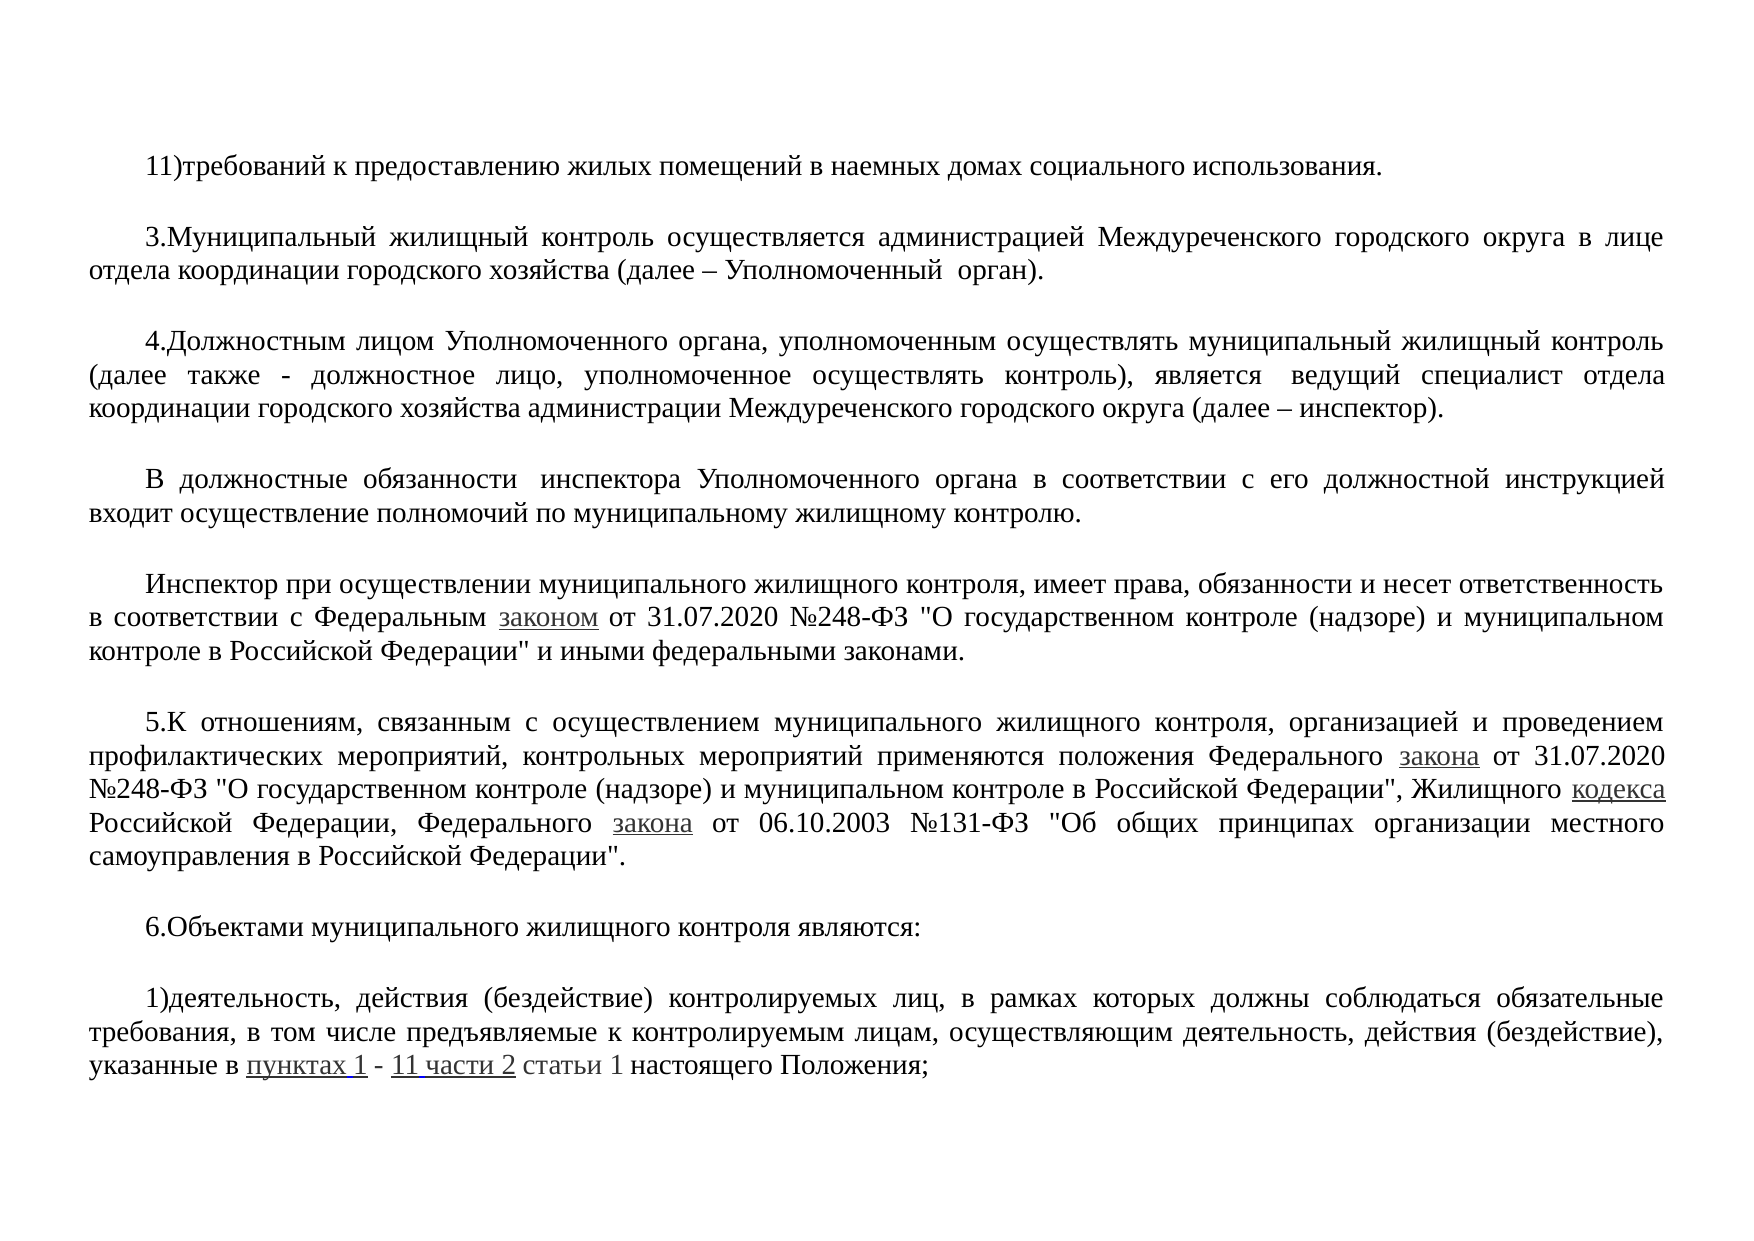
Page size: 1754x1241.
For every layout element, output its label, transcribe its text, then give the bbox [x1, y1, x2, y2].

text 3.Муниципальный жилищный контроль осуществляется администрацией Междуреченского городского округа в лице отдела координации городского хозяйства (далее – Уполномоченный орган). [88, 219, 1665, 286]
text В должностные обязанности инспектора Уполномоченного органа в соответствии с его должностной инструкцией входит осуществление полномочий по муниципальному жилищному контролю. [88, 461, 1665, 528]
text 5.К отношениям, связанным с осуществлением муниципального жилищного контроля, организацией и проведением профилактических мероприятий, контрольных мероприятий применяются положения Федерального закона от 31.07.2020 №248-ФЗ "О государственном контроле (надзоре) и муниципальном контроле в Российской Федерации", Жилищного кодекса Российской Федерации, Федерального закона от 06.10.2003 №131-ФЗ "Об общих принципах организации местного самоуправления в Российской Федерации". [88, 704, 1665, 872]
text Инспектор при осуществлении муниципального жилищного контроля, имеет права, обязанности и несет ответственность в соответствии с Федеральным законом от 31.07.2020 №248-ФЗ "О государственном контроле (надзоре) и муниципальном контроле в Российской Федерации" и иными федеральными законами. [88, 566, 1665, 667]
text 1)деятельность, действия (бездействие) контролируемых лиц, в рамках которых должны соблюдаться обязательные требования, в том числе предъявляемые к контролируемым лицам, осуществляющим деятельность, действия (бездействие), указанные в пунктах 1 - 11 части 2 статьи 1 настоящего Положения; [88, 980, 1665, 1081]
text 4.Должностным лицом Уполномоченного органа, уполномоченным осуществлять муниципальный жилищный контроль (далее также - должностное лицо, уполномоченное осуществлять контроль), является ведущий специалист отдела координации городского хозяйства администрации Междуреченского городского округа (далее – инспектор). [88, 323, 1665, 424]
text 6.Объектами муниципального жилищного контроля являются: [88, 909, 1665, 943]
text 11)требований к предоставлению жилых помещений в наемных домах социального использования. [88, 148, 1665, 181]
